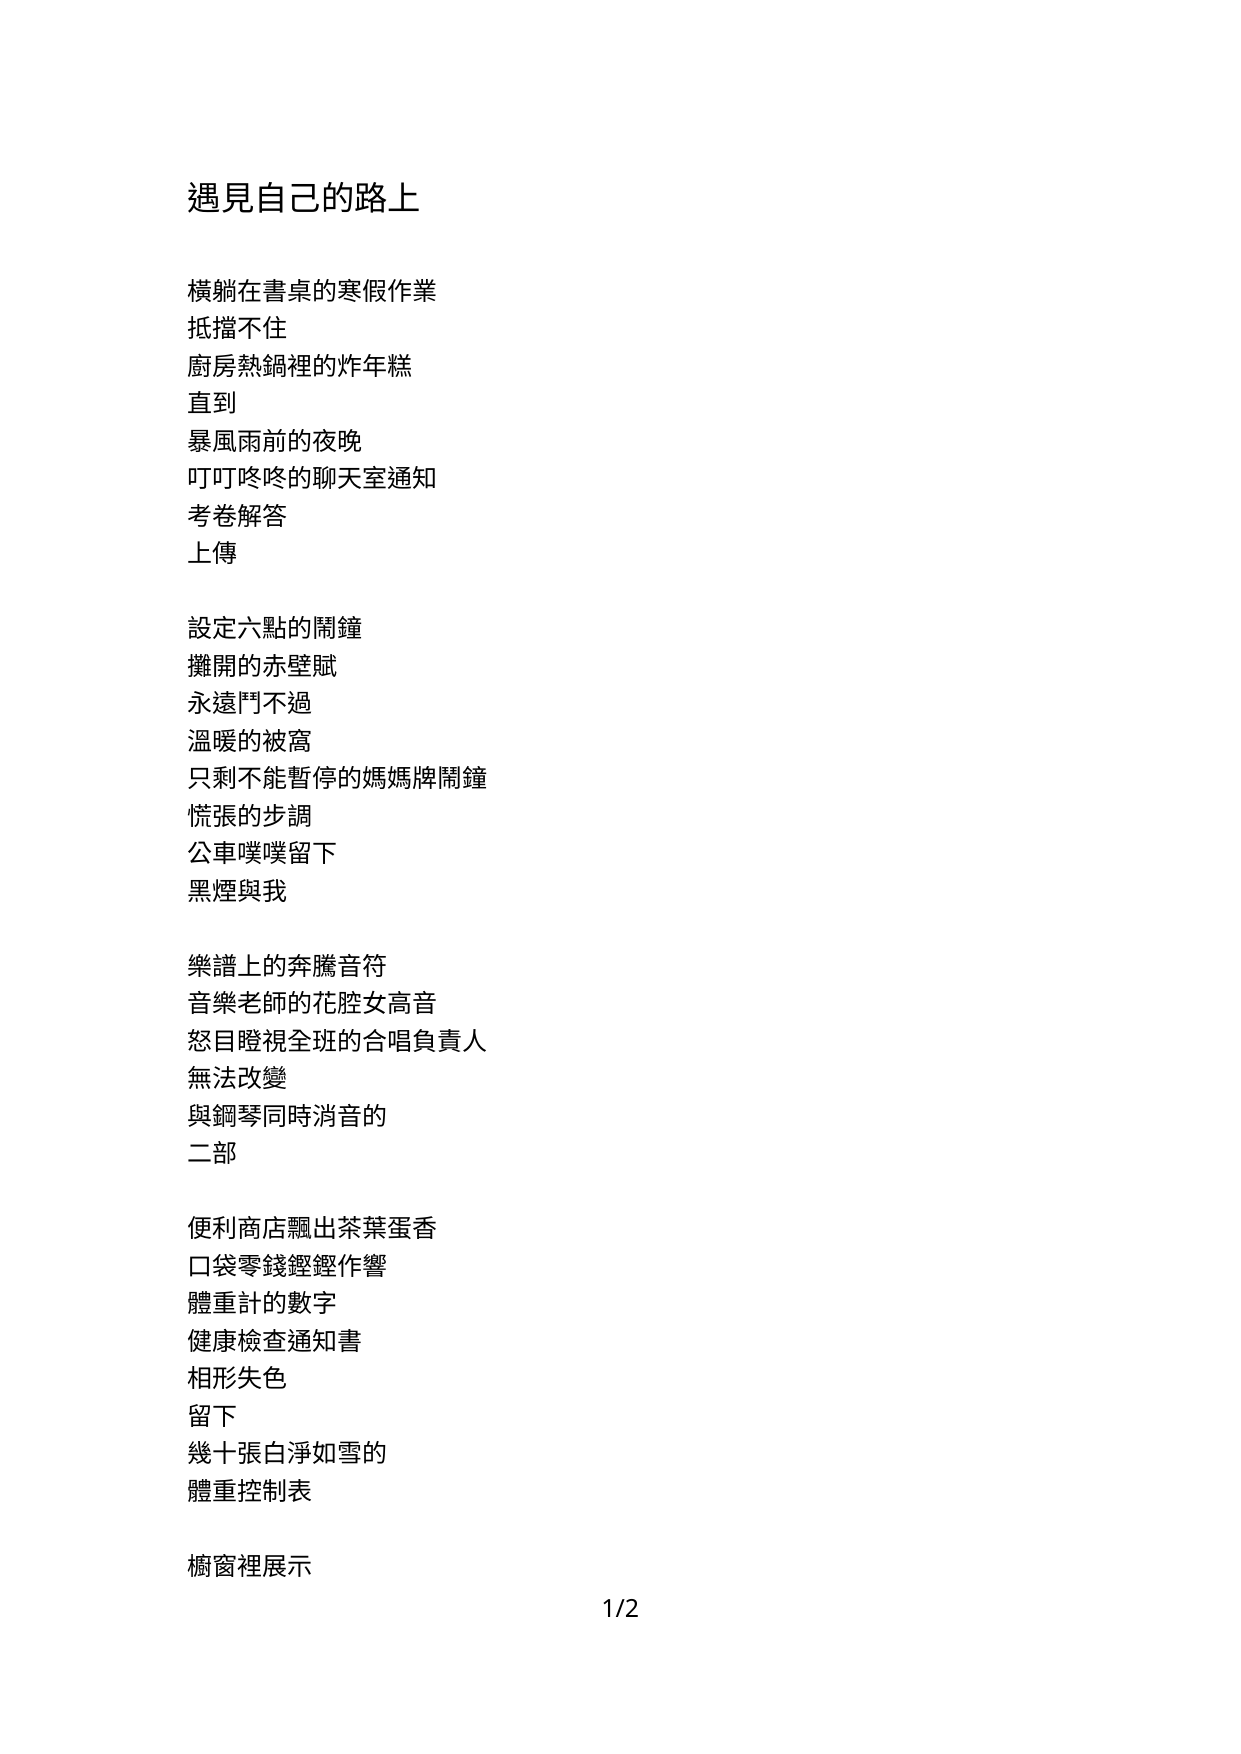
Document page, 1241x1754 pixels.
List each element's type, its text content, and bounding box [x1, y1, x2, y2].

text 橫躺在書桌的寒假作業 [187, 271, 1053, 308]
text 相形失色 [187, 1358, 1053, 1396]
text 叮叮咚咚的聊天室通知 [187, 458, 1053, 496]
text 廚房熱鍋裡的炸年糕 [187, 346, 1053, 383]
text 公車噗噗留下 [187, 833, 1053, 871]
text 怒目瞪視全班的合唱負責人 [187, 1021, 1053, 1058]
text 只剩不能暫停的媽媽牌鬧鐘 [187, 758, 1053, 796]
text 慌張的步調 [187, 796, 1053, 833]
text 健康檢查通知書 [187, 1321, 1053, 1358]
text 便利商店飄出茶葉蛋香 [187, 1208, 1053, 1246]
text 暴風雨前的夜晚 [187, 421, 1053, 458]
text 無法改變 [187, 1058, 1053, 1096]
text 設定六點的鬧鐘 [187, 608, 1053, 646]
text 口袋零錢鏗鏗作響 [187, 1246, 1053, 1283]
text 遇見自己的路上 [187, 158, 1053, 233]
text 攤開的赤壁賦 [187, 646, 1053, 683]
text 上傳 [187, 533, 1053, 571]
text 抵擋不住 [187, 308, 1053, 346]
text 黑煙與我 [187, 871, 1053, 908]
text 直到 [187, 383, 1053, 421]
text 與鋼琴同時消音的 [187, 1096, 1053, 1133]
text 體重計的數字 [187, 1283, 1053, 1321]
text 二部 [187, 1133, 1053, 1171]
text 樂譜上的奔騰音符 [187, 946, 1053, 983]
text 幾十張白淨如雪的 [187, 1433, 1053, 1471]
text 永遠鬥不過 [187, 683, 1053, 721]
text 音樂老師的花腔女高音 [187, 983, 1053, 1021]
text 體重控制表 [187, 1471, 1053, 1508]
text 溫暖的被窩 [187, 721, 1053, 758]
text 考卷解答 [187, 496, 1053, 533]
text 留下 [187, 1396, 1053, 1433]
text 櫥窗裡展示 [187, 1546, 1053, 1583]
